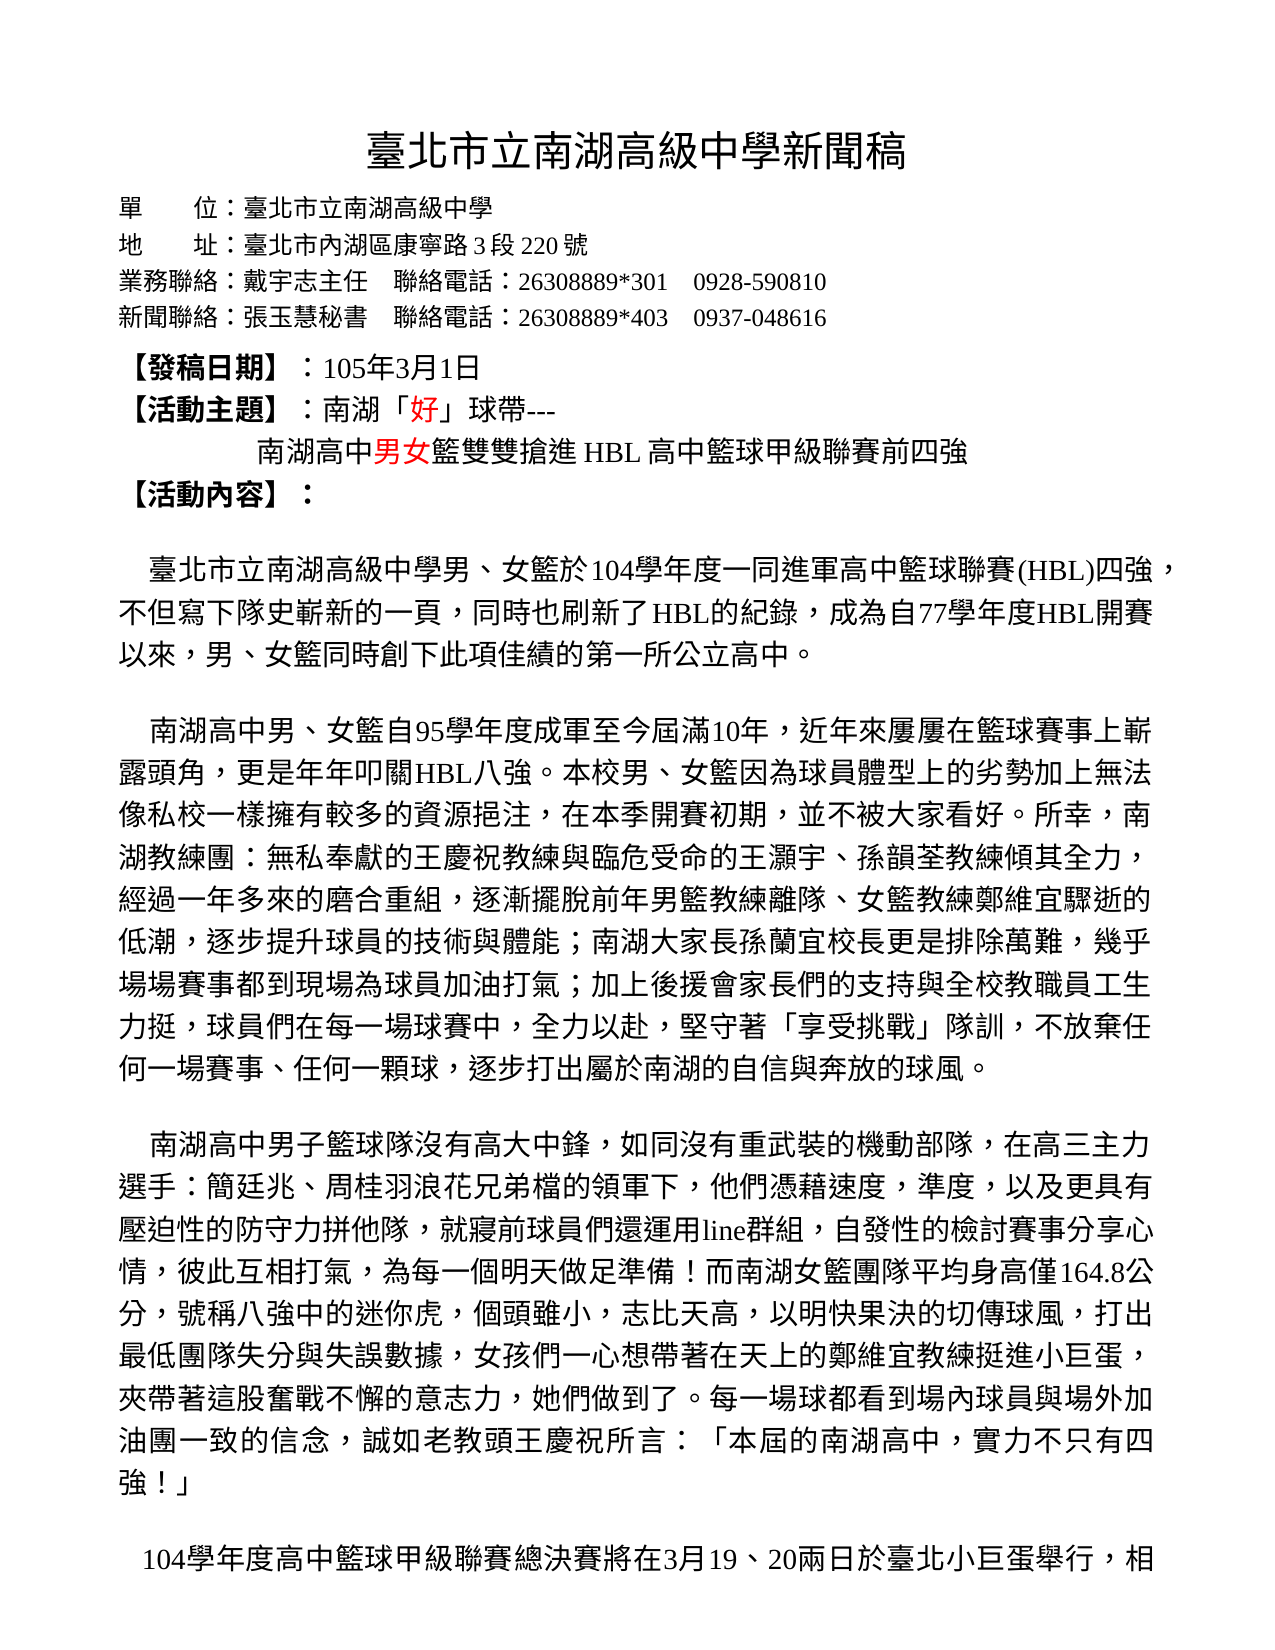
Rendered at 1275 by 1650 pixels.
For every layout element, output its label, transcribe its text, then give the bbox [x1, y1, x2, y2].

text 臺北市立南湖高級中學新聞稿 [118, 118, 1154, 178]
text 業務聯絡：戴宇志主任 聯絡電話：26308889*301 0928-590810 [1122, 261, 1154, 298]
text 【發稿日期】：105年3月1日 [1122, 344, 1154, 387]
text 南湖高中男女籃雙雙搶進HBL高中籃球甲級聯賽前四強 [118, 429, 153, 471]
text 【發稿日期】：105年3月1日 [118, 344, 153, 387]
text 【活動內容】： [1122, 471, 1154, 513]
text 新聞聯絡：張玉慧秘書 聯絡電話：26308889*403 0937-048616 [118, 298, 153, 334]
text 南湖高中男子籃球隊沒有高大中鋒，如同沒有重武裝的機動部隊，在高三主力選手：簡廷兆、周桂羽浪花兄弟檔的領軍下，他們憑藉速度，準度，以及更具有壓迫性的防守力拼他隊，就寢前球員們還運用line群組，自發性的檢討賽事分享心情，彼此互相打氣，為每一個明天做足準備！而南湖女籃團隊平均身高僅164.8公分，號稱八強中的迷你虎，個頭雖小，志比天高，以明快果決的切傳球風，打出最低團隊失分與失誤數據，女孩們一心想帶著在天上的鄭維宜教練挺進小巨蛋，夾帶著這股奮戰不懈的意志力，她們做到了。每一場球都看到場內球員與場外加油團一致的信念，誠如老教頭王慶祝所言：「本屆的南湖高中，實力不只有四強！」 [1122, 1122, 1154, 1502]
text 臺北市立南湖高級中學男、女籃於104學年度一同進軍高中籃球聯賽(HBL)四強，不但寫下隊史嶄新的一頁，同時也刷新了HBL的紀錄，成為自77學年度HBL開賽以來，男、女籃同時創下此項佳績的第一所公立高中。 [118, 547, 153, 674]
text 地 址：臺北市內湖區康寧路3段220號 [118, 225, 153, 261]
text 南湖高中男、女籃自95學年度成軍至今屆滿10年，近年來屢屢在籃球賽事上嶄露頭角，更是年年叩關HBL八強。本校男、女籃因為球員體型上的劣勢加上無法像私校一樣擁有較多的資源挹注，在本季開賽初期，並不被大家看好。所幸，南湖教練團：無私奉獻的王慶祝教練與臨危受命的王灝宇、孫韻荃教練傾其全力，經過一年多來的磨合重組，逐漸擺脫前年男籃教練離隊、女籃教練鄭維宜驟逝的低潮，逐步提升球員的技術與體能；南湖大家長孫蘭宜校長更是排除萬難，幾乎場場賽事都到現場為球員加油打氣；加上後援會家長們的支持與全校教職員工生力挺，球員們在每一場球賽中，全力以赴，堅守著「享受挑戰」隊訓，不放棄任何一場賽事、任何一顆球，逐步打出屬於南湖的自信與奔放的球風。 [1122, 707, 1154, 1088]
text 南湖高中男子籃球隊沒有高大中鋒，如同沒有重武裝的機動部隊，在高三主力選手：簡廷兆、周桂羽浪花兄弟檔的領軍下，他們憑藉速度，準度，以及更具有壓迫性的防守力拼他隊，就寢前球員們還運用line群組，自發性的檢討賽事分享心情，彼此互相打氣，為每一個明天做足準備！而南湖女籃團隊平均身高僅164.8公分，號稱八強中的迷你虎，個頭雖小，志比天高，以明快果決的切傳球風，打出最低團隊失分與失誤數據，女孩們一心想帶著在天上的鄭維宜教練挺進小巨蛋，夾帶著這股奮戰不懈的意志力，她們做到了。每一場球都看到場內球員與場外加油團一致的信念，誠如老教頭王慶祝所言：「本屆的南湖高中，實力不只有四強！」 [118, 1122, 153, 1502]
text 地 址：臺北市內湖區康寧路3段220號 [1122, 225, 1154, 261]
text 業務聯絡：戴宇志主任 聯絡電話：26308889*301 0928-590810 [118, 261, 153, 298]
text 單 位：臺北市立南湖高級中學 [118, 189, 153, 225]
text 104學年度高中籃球甲級聯賽總決賽將在3月19、20兩日於臺北小巨蛋舉行，相 [118, 1536, 1154, 1578]
text 【活動內容】： [118, 471, 153, 513]
text 【活動主題】：南湖「好」球帶--- [118, 387, 153, 429]
text 南湖高中男、女籃自95學年度成軍至今屆滿10年，近年來屢屢在籃球賽事上嶄露頭角，更是年年叩關HBL八強。本校男、女籃因為球員體型上的劣勢加上無法像私校一樣擁有較多的資源挹注，在本季開賽初期，並不被大家看好。所幸，南湖教練團：無私奉獻的王慶祝教練與臨危受命的王灝宇、孫韻荃教練傾其全力，經過一年多來的磨合重組，逐漸擺脫前年男籃教練離隊、女籃教練鄭維宜驟逝的低潮，逐步提升球員的技術與體能；南湖大家長孫蘭宜校長更是排除萬難，幾乎場場賽事都到現場為球員加油打氣；加上後援會家長們的支持與全校教職員工生力挺，球員們在每一場球賽中，全力以赴，堅守著「享受挑戰」隊訓，不放棄任何一場賽事、任何一顆球，逐步打出屬於南湖的自信與奔放的球風。 [118, 707, 153, 1088]
text 新聞聯絡：張玉慧秘書 聯絡電話：26308889*403 0937-048616 [1122, 298, 1154, 334]
text 【活動主題】：南湖「好」球帶--- [1122, 387, 1154, 429]
text 南湖高中男女籃雙雙搶進HBL高中籃球甲級聯賽前四強 [1122, 429, 1154, 471]
text 單 位：臺北市立南湖高級中學 [1122, 189, 1154, 225]
text 臺北市立南湖高級中學男、女籃於104學年度一同進軍高中籃球聯賽(HBL)四強，不但寫下隊史嶄新的一頁，同時也刷新了HBL的紀錄，成為自77學年度HBL開賽以來，男、女籃同時創下此項佳績的第一所公立高中。 [1122, 547, 1154, 674]
